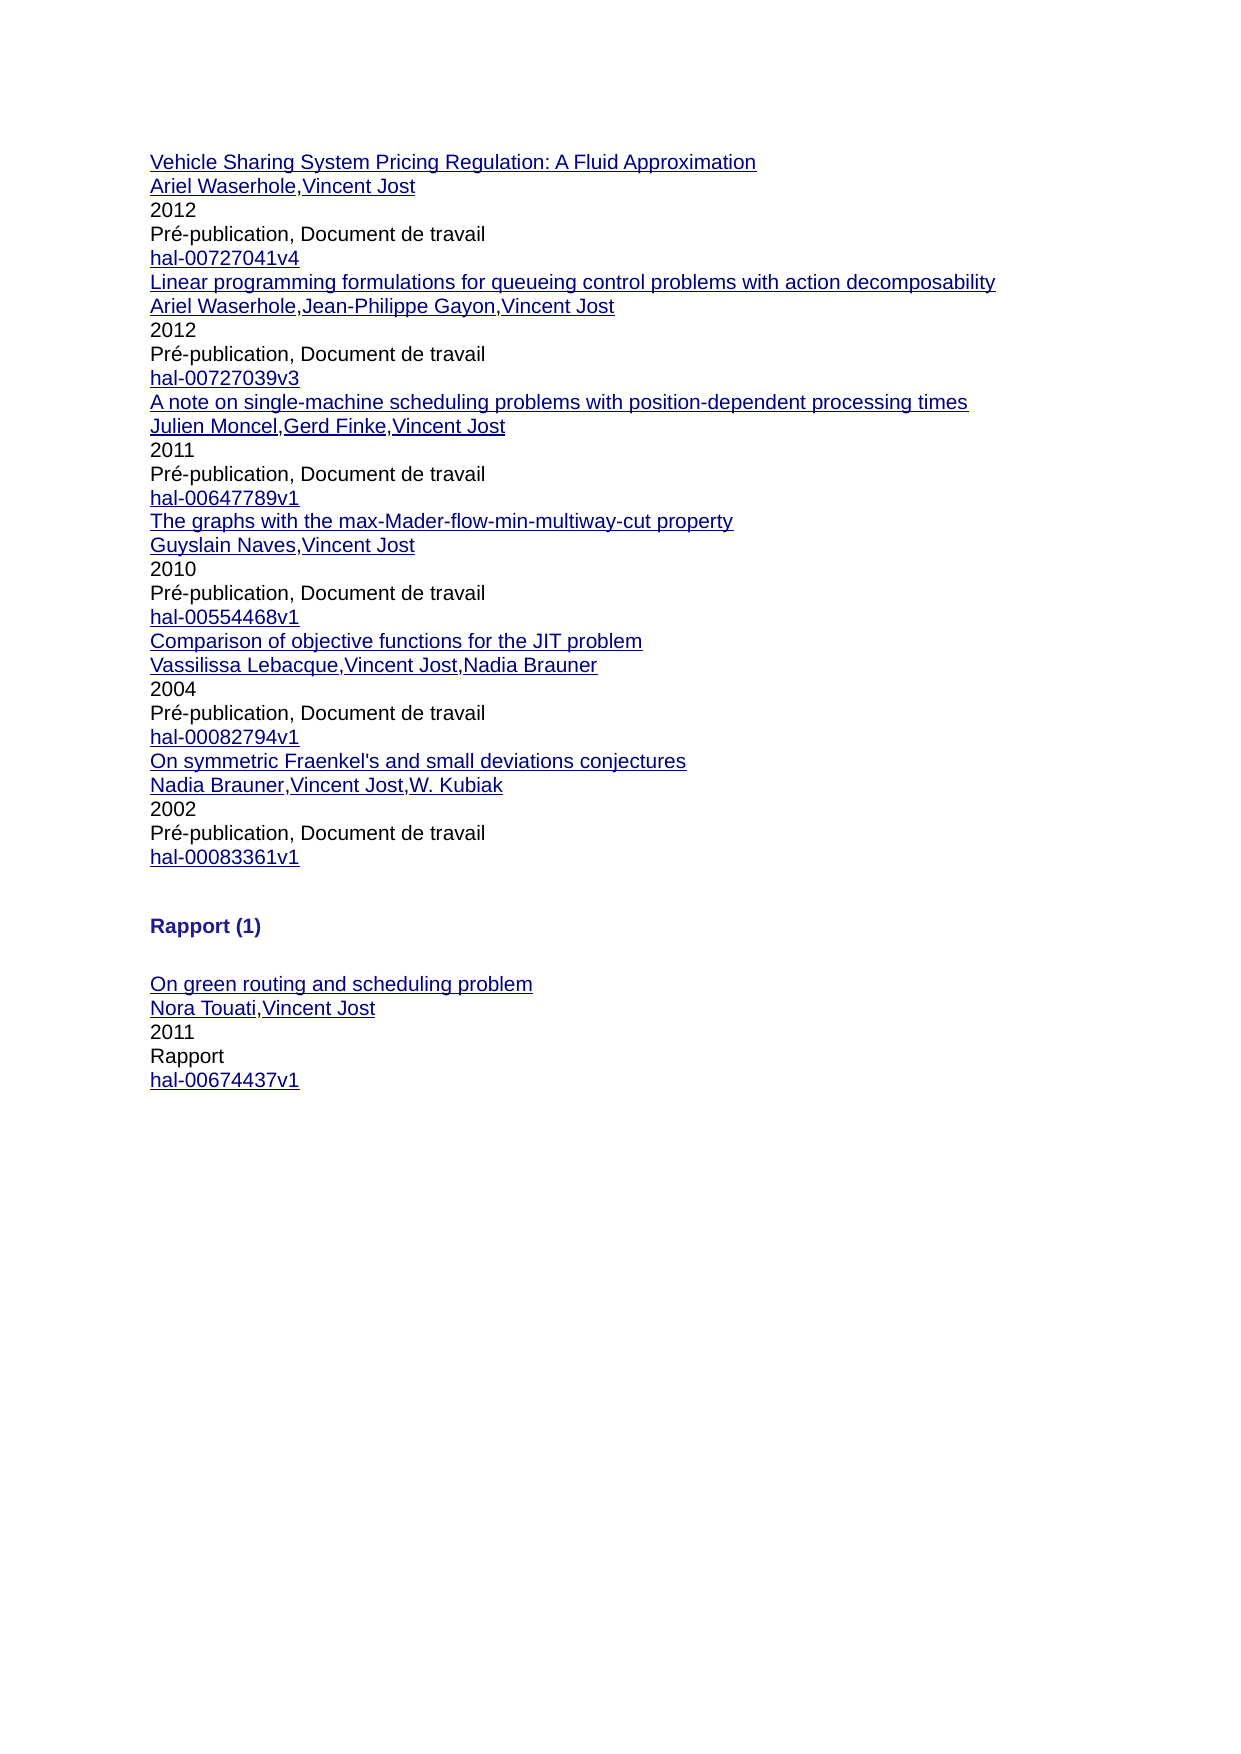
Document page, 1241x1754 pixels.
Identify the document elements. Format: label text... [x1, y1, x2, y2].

table_cell A note on single-machine scheduling problems with position-dependent processing times Julien Moncel,Gerd Finke,Vincent Jost 2011 Pré-publication, Document de travail hal-00647789v1 [150, 390, 1090, 509]
table_cell Comparison of objective functions for the JIT problem Vassilissa Lebacque,Vincent Jost,Nadia Brauner 2004 Pré-publication, Document de travail hal-00082794v1 [150, 629, 1090, 749]
table_cell The graphs with the max-Mader-flow-min-multiway-cut property Guyslain Naves,Vincent Jost 2010 Pré-publication, Document de travail hal-00554468v1 [150, 509, 1090, 629]
table_cell On symmetric Fraenkel's and small deviations conjectures Nadia Brauner,Vincent Jost,W. Kubiak 2002 Pré-publication, Document de travail hal-00083361v1 [150, 749, 1090, 869]
table_cell Linear programming formulations for queueing control problems with action decomposability Ariel Waserhole,Jean-Philippe Gayon,Vincent Jost 2012 Pré-publication, Document de travail hal-00727039v3 [150, 270, 1090, 389]
subtitle Rapport (1) [150, 913, 1090, 937]
table_cell Vehicle Sharing System Pricing Regulation: A Fluid Approximation Ariel Waserhole,Vincent Jost 2012 Pré-publication, Document de travail hal-00727041v4 [150, 150, 1090, 270]
table_header On green routing and scheduling problem Nora Touati,Vincent Jost 2011 Rapport hal-00674437v1 [150, 972, 1090, 1092]
